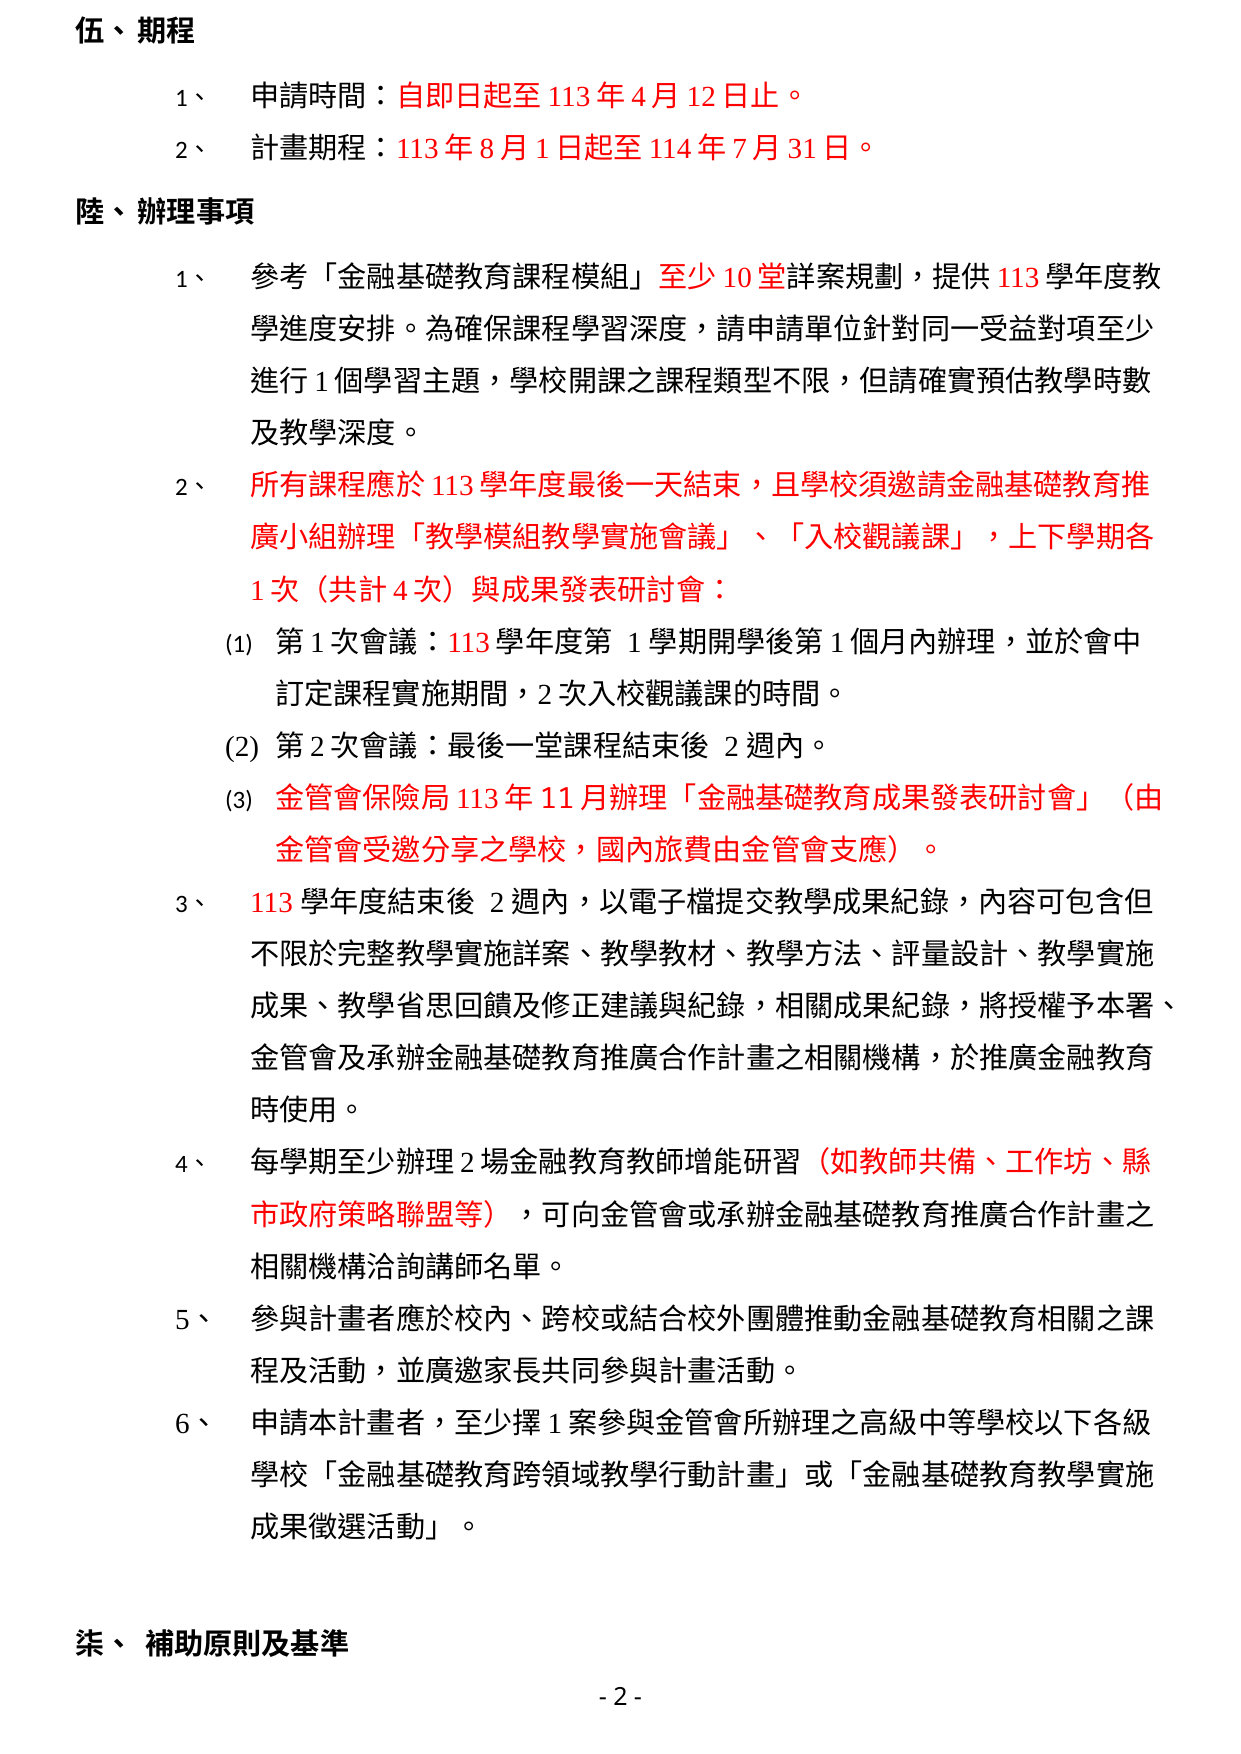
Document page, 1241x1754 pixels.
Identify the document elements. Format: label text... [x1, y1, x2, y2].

list 第1次會議：113學年度第 1 學期開學後第1個月內辦理，並於會中訂定課程實施期間，2次入校觀議課的時間。 [225, 610, 1165, 714]
list 申請本計畫者，至少擇1案參與金管會所辦理之高級中等學校以下各級學校「金融基礎教育跨領域教學行動計畫」或「金融基礎教育教學實施成果徵選活動」。 [175, 1392, 1165, 1548]
list 每學期至少辦理2場金融教育教師增能研習（如教師共備、工作坊、縣市政府策略聯盟等），可向金管會或承辦金融基礎教育推廣合作計畫之相關機構洽詢講師名單。 [175, 1131, 1165, 1287]
list 計畫期程：113年8月1日起至114年7月31日。 [175, 117, 1165, 169]
list 第2次會議：最後一堂課程結束後 2 週內。 [225, 714, 1165, 767]
list 113 學年度結束後 2 週內，以電子檔提交教學成果紀錄，內容可包含但不限於完整教學實施詳案、教學教材、教學方法、評量設計、教學實施成果、教學省思回饋及修正建議與紀錄，相關成果紀錄，將授權予本署、金管會及承辦金融基礎教育推廣合作計畫之相關機構，於推廣金融教育時使用。 [175, 871, 1165, 1131]
list 參與計畫者應於校內、跨校或結合校外團體推動金融基礎教育相關之課程及活動，並廣邀家長共同參與計畫活動。 [175, 1287, 1165, 1392]
list 期程 [75, 0, 1165, 52]
list 辦理事項 [75, 181, 1165, 233]
list 金管會保險局113年11月辦理「金融基礎教育成果發表研討會」（由金管會受邀分享之學校，國內旅費由金管會支應）。 [225, 767, 1165, 871]
list 申請時間：自即日起至113年4月12日止。 [175, 64, 1165, 117]
list 所有課程應於113學年度最後一天結束，且學校須邀請金融基礎教育推廣小組辦理「教學模組教學實施會議」、「入校觀議課」，上下學期各1次（共計4次）與成果發表研討會： [175, 454, 1165, 610]
list 參考「金融基礎教育課程模組」至少10堂詳案規劃，提供113學年度教學進度安排。為確保課程學習深度，請申請單位針對同一受益對項至少進行1個學習主題，學校開課之課程類型不限，但請確實預估教學時數及教學深度。 [175, 246, 1165, 454]
list 補助原則及基準 [75, 1612, 1165, 1664]
